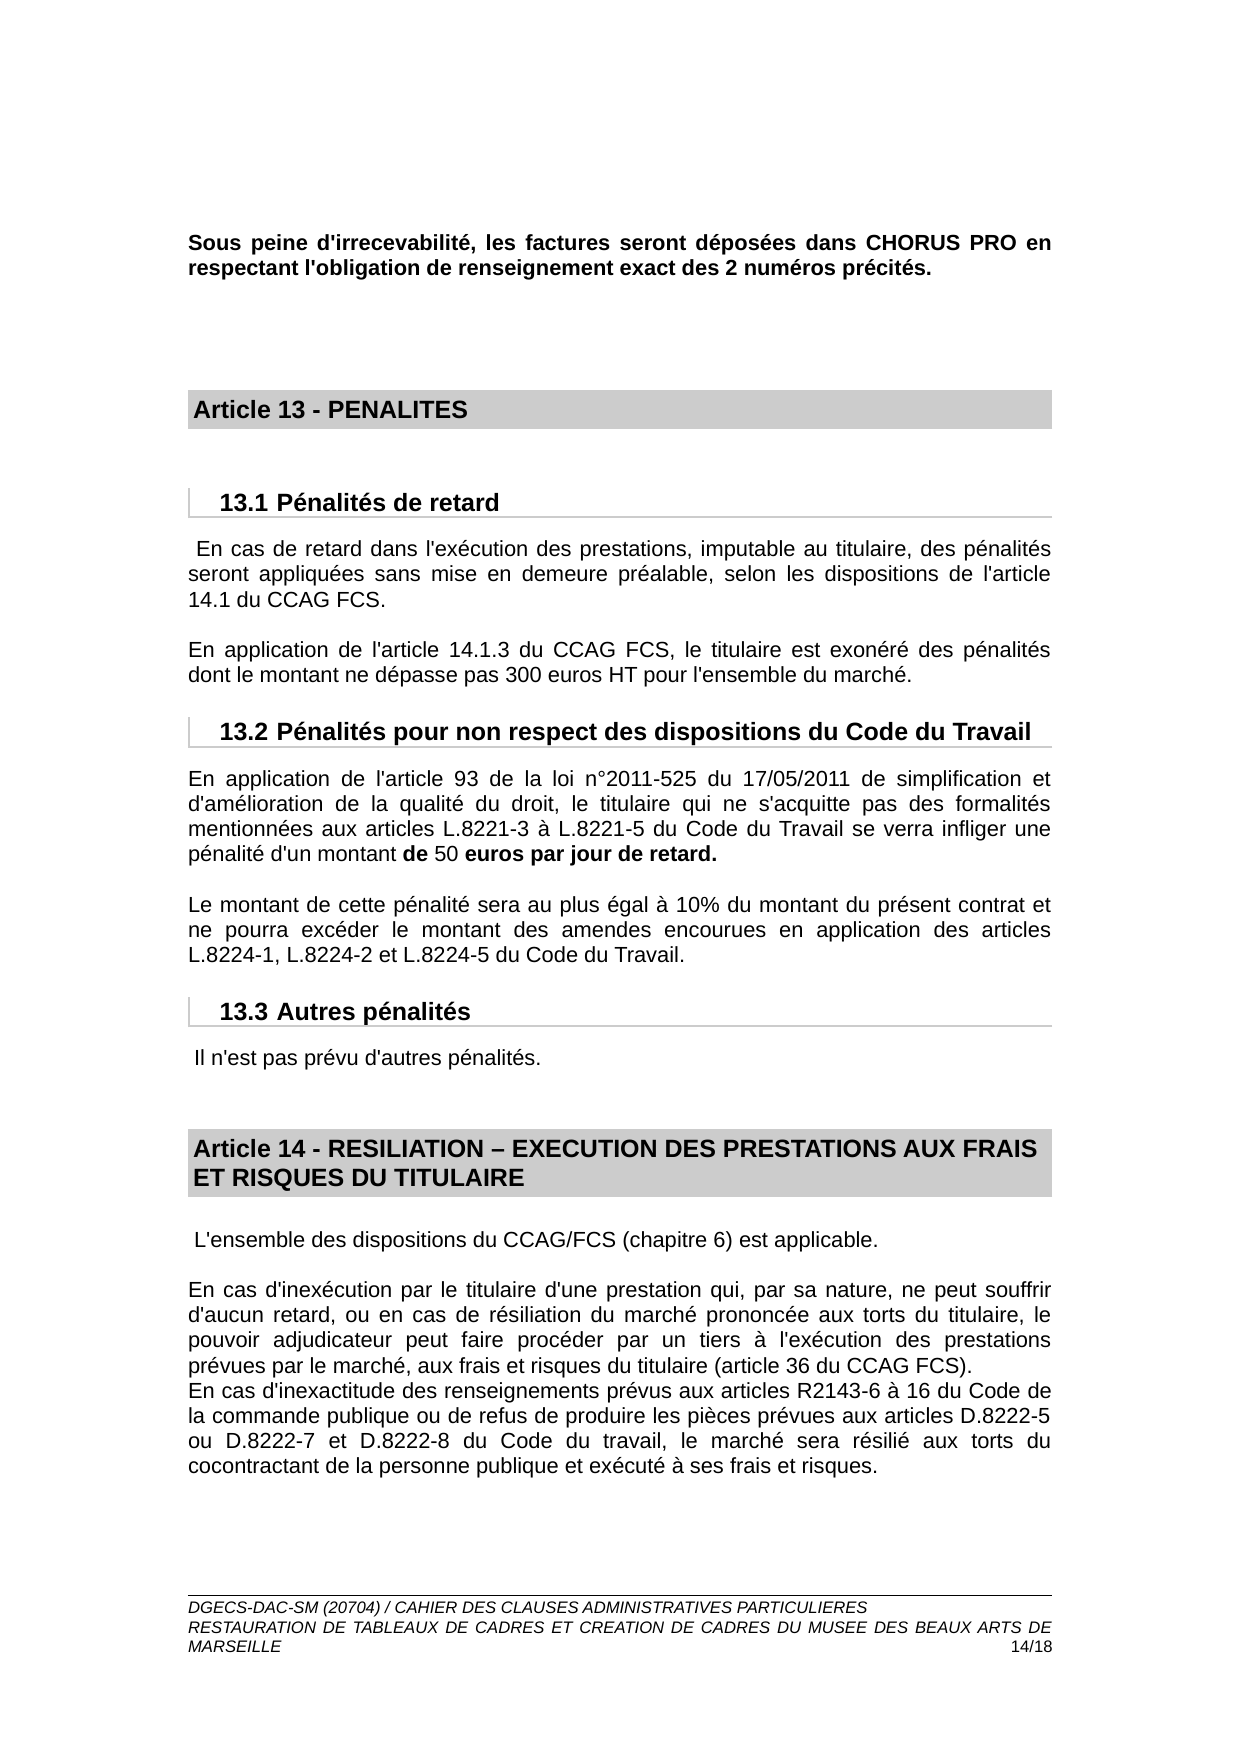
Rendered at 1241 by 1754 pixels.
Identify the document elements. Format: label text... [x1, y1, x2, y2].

subtitle RESILIATION – EXECUTION DES PRESTATIONS AUX FRAIS ET RISQUES DU TITULAIRE [190, 1132, 1050, 1195]
text En application de l'article 14.1.3 du CCAG FCS, le titulaire est exonéré des pénalités dont le montant ne dépasse pas 300 euros HT pour l'ensemble du marché. [188, 637, 1052, 687]
subtitle PENALITES [190, 392, 1050, 427]
subtitle Pénalités de retard [190, 488, 1052, 516]
text En application de l'article 93 de la loi n°2011-525 du 17/05/2011 de simplification et d'amélioration de la qualité du droit, le titulaire qui ne s'acquitte pas des formalités mentionnées aux articles L.8221-3 à L.8221-5 du Code du Travail se verra infliger une pénalité d'un montant de 50 euros par jour de retard. [188, 765, 1052, 866]
text En cas d'inexécution par le titulaire d'une prestation qui, par sa nature, ne peut souffrir d'aucun retard, ou en cas de résiliation du marché prononcée aux torts du titulaire, le pouvoir adjudicateur peut faire procéder par un tiers à l'exécution des prestations prévues par le marché, aux frais et risques du titulaire (article 36 du CCAG FCS). [188, 1277, 1052, 1378]
text L'ensemble des dispositions du CCAG/FCS (chapitre 6) est applicable. [188, 1227, 1052, 1252]
text En cas de retard dans l'exécution des prestations, imputable au titulaire, des pénalités seront appliquées sans mise en demeure préalable, selon les dispositions de l'article 14.1 du CCAG FCS. [188, 536, 1052, 612]
text Sous peine d'irrecevabilité, les factures seront déposées dans CHORUS PRO en respectant l'obligation de renseignement exact des 2 numéros précités. [188, 230, 1052, 280]
text En cas d'inexactitude des renseignements prévus aux articles R2143-6 à 16 du Code de la commande publique ou de refus de produire les pièces prévues aux articles D.8222-5 ou D.8222-7 et D.8222-8 du Code du travail, le marché sera résilié aux torts du cocontractant de la personne publique et exécuté à ses frais et risques. [188, 1378, 1052, 1479]
subtitle Autres pénalités [190, 997, 1052, 1025]
text Le montant de cette pénalité sera au plus égal à 10% du montant du présent contrat et ne pourra excéder le montant des amendes encourues en application des articles L.8224-1, L.8224-2 et L.8224-5 du Code du Travail. [188, 891, 1052, 967]
subtitle Pénalités pour non respect des dispositions du Code du Travail [190, 717, 1052, 746]
text Il n'est pas prévu d'autres pénalités. [188, 1045, 1052, 1070]
